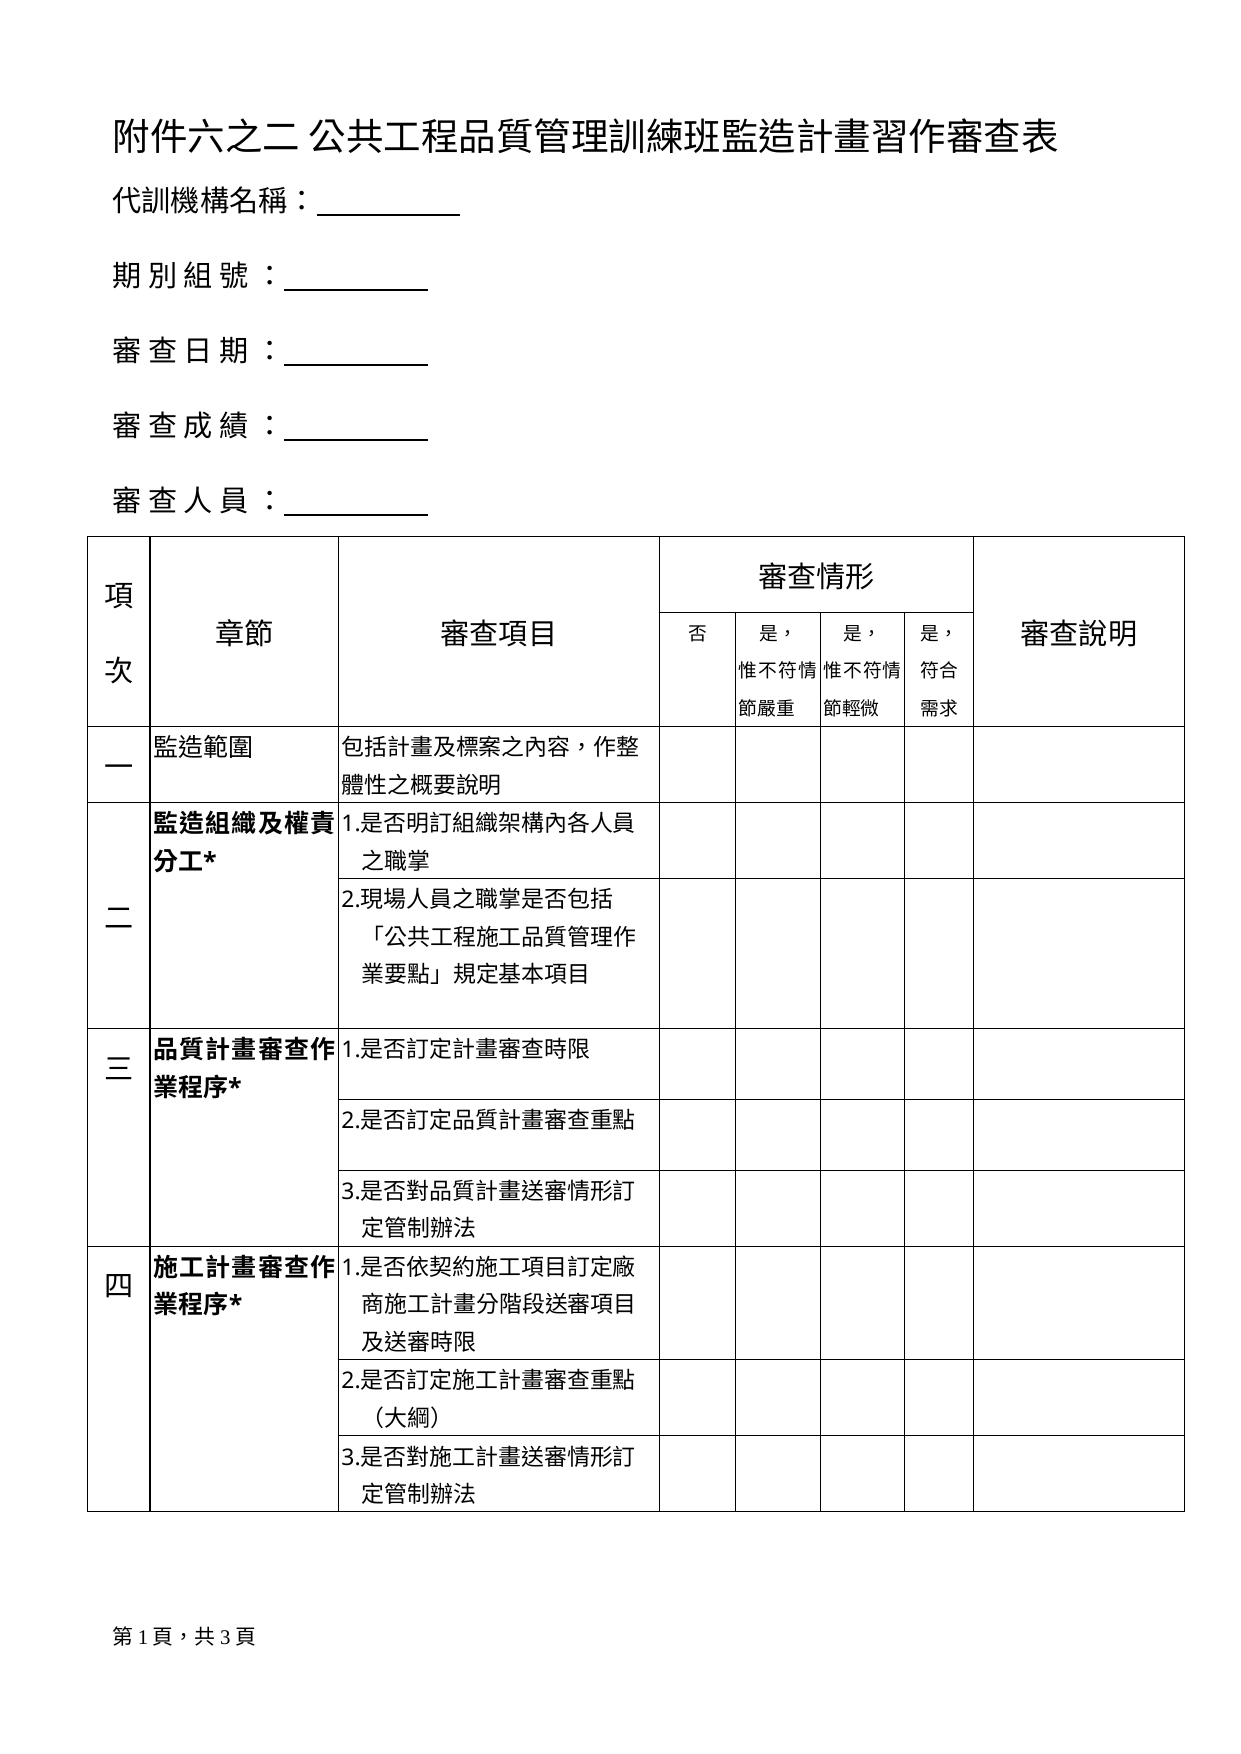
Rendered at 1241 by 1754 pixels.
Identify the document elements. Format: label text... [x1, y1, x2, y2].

table_cell [905, 1436, 973, 1511]
table_header 項次 [88, 537, 149, 726]
table_cell 是， 惟不符情節嚴重 [736, 613, 820, 726]
table_header 審查項目 [339, 537, 659, 726]
table_cell [905, 803, 973, 878]
table_cell [736, 1360, 820, 1435]
table_cell [974, 1100, 1184, 1169]
table_cell [821, 803, 904, 878]
table_cell [905, 879, 973, 1028]
table_cell 三 [88, 1029, 149, 1246]
table_cell [660, 803, 735, 878]
table_cell [821, 1100, 904, 1169]
table_cell [736, 1100, 820, 1169]
text 審 查 日 期 ： [112, 311, 1090, 386]
table_cell [660, 1100, 735, 1169]
table_cell 否 [660, 613, 735, 726]
table_cell [905, 1029, 973, 1099]
table_cell [736, 1436, 820, 1511]
table_cell [660, 1360, 735, 1435]
table_cell 3.是否對施工計畫送審情形訂定管制辦法 [339, 1436, 659, 1511]
table_cell 施工計畫審查作業程序* [151, 1247, 338, 1511]
table_cell 3.是否對品質計畫送審情形訂定管制辦法 [339, 1171, 659, 1246]
table_cell [736, 1029, 820, 1099]
text 代訓機構名稱： [112, 161, 1090, 236]
table_cell [974, 879, 1184, 1028]
table_cell 1.是否依契約施工項目訂定廠商施工計畫分階段送審項目及送審時限 [339, 1247, 659, 1359]
table_cell [736, 1247, 820, 1359]
table_cell [736, 727, 820, 802]
table_cell [821, 1436, 904, 1511]
text 審 查 成 績 ： [112, 386, 1090, 461]
table_cell [974, 1247, 1184, 1359]
table_cell 二 [88, 803, 149, 1028]
table_cell 是， 惟不符情節輕微 [821, 613, 904, 726]
table_cell [821, 1247, 904, 1359]
table_cell 監造範圍 [151, 727, 338, 802]
table_cell [974, 803, 1184, 878]
table_cell [974, 1436, 1184, 1511]
table_cell [660, 1029, 735, 1099]
table_cell 是， 符合 需求 [905, 613, 973, 726]
text 附件六之二 公共工程品質管理訓練班監造計畫習作審查表 [112, 107, 1206, 161]
table_cell [821, 879, 904, 1028]
table_cell [736, 879, 820, 1028]
table_cell [905, 1247, 973, 1359]
table_header 審查說明 [974, 537, 1184, 726]
table_cell [974, 1029, 1184, 1099]
table_cell [660, 879, 735, 1028]
table_cell [974, 1171, 1184, 1246]
table_cell 包括計畫及標案之內容，作整體性之概要說明 [339, 727, 659, 802]
table_cell [821, 1171, 904, 1246]
table_cell [660, 1436, 735, 1511]
table_cell 1.是否訂定計畫審查時限 [339, 1029, 659, 1099]
table_cell 四 [88, 1247, 149, 1511]
table_cell 一 [88, 727, 149, 802]
table_cell [736, 1171, 820, 1246]
table_cell [905, 1171, 973, 1246]
table_cell [660, 1171, 735, 1246]
table_cell [821, 727, 904, 802]
table_cell [905, 1360, 973, 1435]
table_cell [821, 1029, 904, 1099]
table_header 章節 [151, 537, 338, 726]
table_cell [660, 727, 735, 802]
table_cell 監造組織及權責分工* [151, 803, 338, 1028]
table_cell 2.是否訂定施工計畫審查重點（大綱） [339, 1360, 659, 1435]
table_cell 品質計畫審查作業程序* [151, 1029, 338, 1246]
table_cell [736, 803, 820, 878]
table_cell [974, 1360, 1184, 1435]
table_cell 2.是否訂定品質計畫審查重點 [339, 1100, 659, 1169]
table_cell [974, 727, 1184, 802]
text 期 別 組 號 ： [112, 236, 1090, 311]
text 審 查 人 員 ： [112, 461, 1090, 536]
table_cell 1.是否明訂組織架構內各人員之職掌 [339, 803, 659, 878]
table_cell [905, 1100, 973, 1169]
table_cell [821, 1360, 904, 1435]
table_cell [905, 727, 973, 802]
table_cell 2.現場人員之職掌是否包括「公共工程施工品質管理作業要點」規定基本項目 [339, 879, 659, 1028]
table_header 審查情形 [660, 537, 973, 612]
table_cell [660, 1247, 735, 1359]
